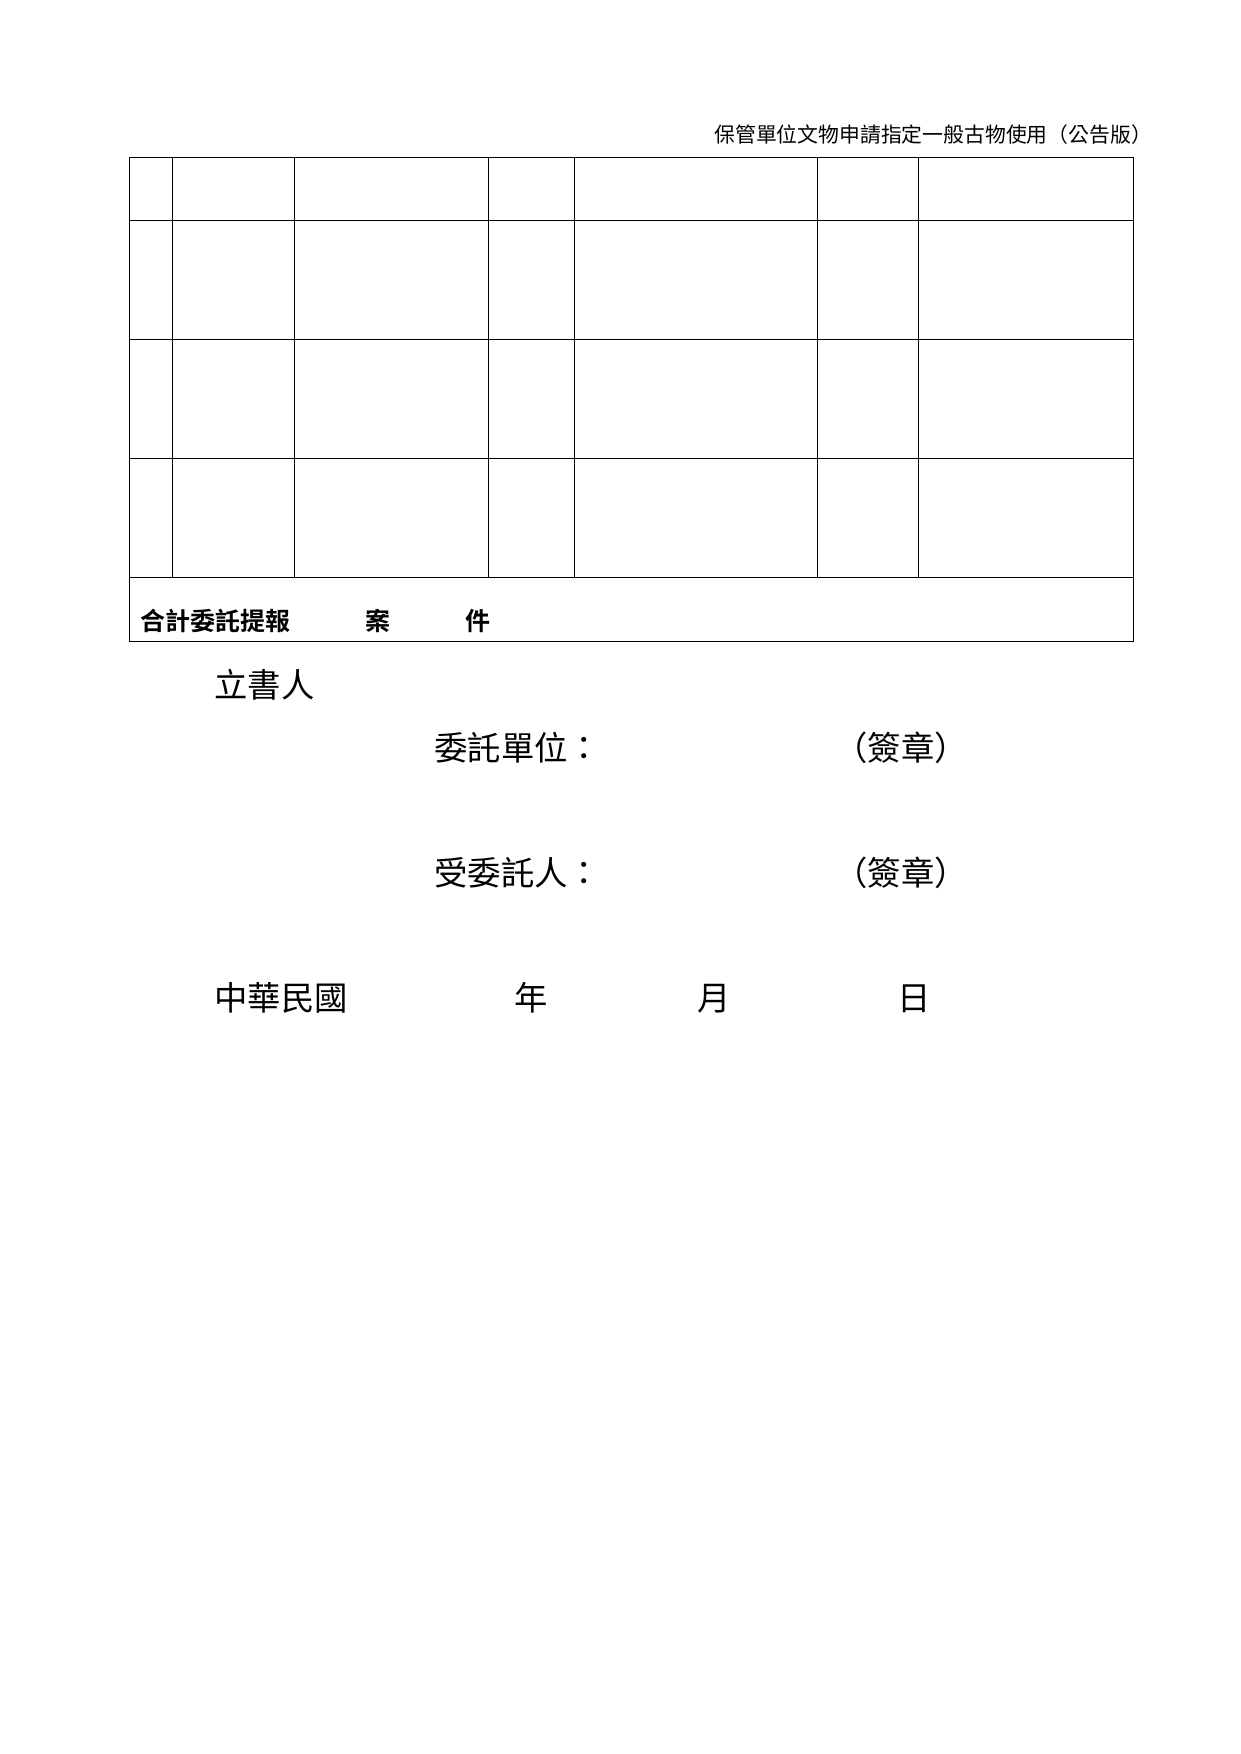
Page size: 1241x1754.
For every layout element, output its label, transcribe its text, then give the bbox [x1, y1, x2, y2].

table_cell [489, 459, 574, 577]
table_cell [919, 340, 1133, 458]
table_cell [295, 158, 488, 220]
table_cell [295, 221, 488, 339]
table_cell [575, 158, 817, 220]
table_cell [489, 340, 574, 458]
table_cell [173, 158, 294, 220]
table_cell [919, 221, 1133, 339]
table_cell [818, 158, 918, 220]
table_cell [130, 459, 172, 577]
table_cell [575, 340, 817, 458]
table_cell 合計委託提報 案 件 [130, 578, 1133, 641]
table_cell [489, 221, 574, 339]
table_cell [173, 340, 294, 458]
table_cell [295, 340, 488, 458]
table_cell [818, 459, 918, 577]
text 受委託人： （簽章） [148, 829, 1152, 892]
table_cell [919, 459, 1133, 577]
table_cell [919, 158, 1133, 220]
table_cell [818, 221, 918, 339]
text 中華民國 年 月 日 [148, 954, 1152, 1017]
table_cell [489, 158, 574, 220]
table_cell [818, 340, 918, 458]
table_cell [130, 340, 172, 458]
table_cell [130, 158, 172, 220]
text 立書人 [148, 642, 1152, 704]
table_cell [295, 459, 488, 577]
table_cell [173, 459, 294, 577]
table_cell [575, 221, 817, 339]
table_cell [575, 459, 817, 577]
table_cell [173, 221, 294, 339]
text 委託單位： （簽章） [148, 704, 1152, 767]
table_cell [130, 221, 172, 339]
